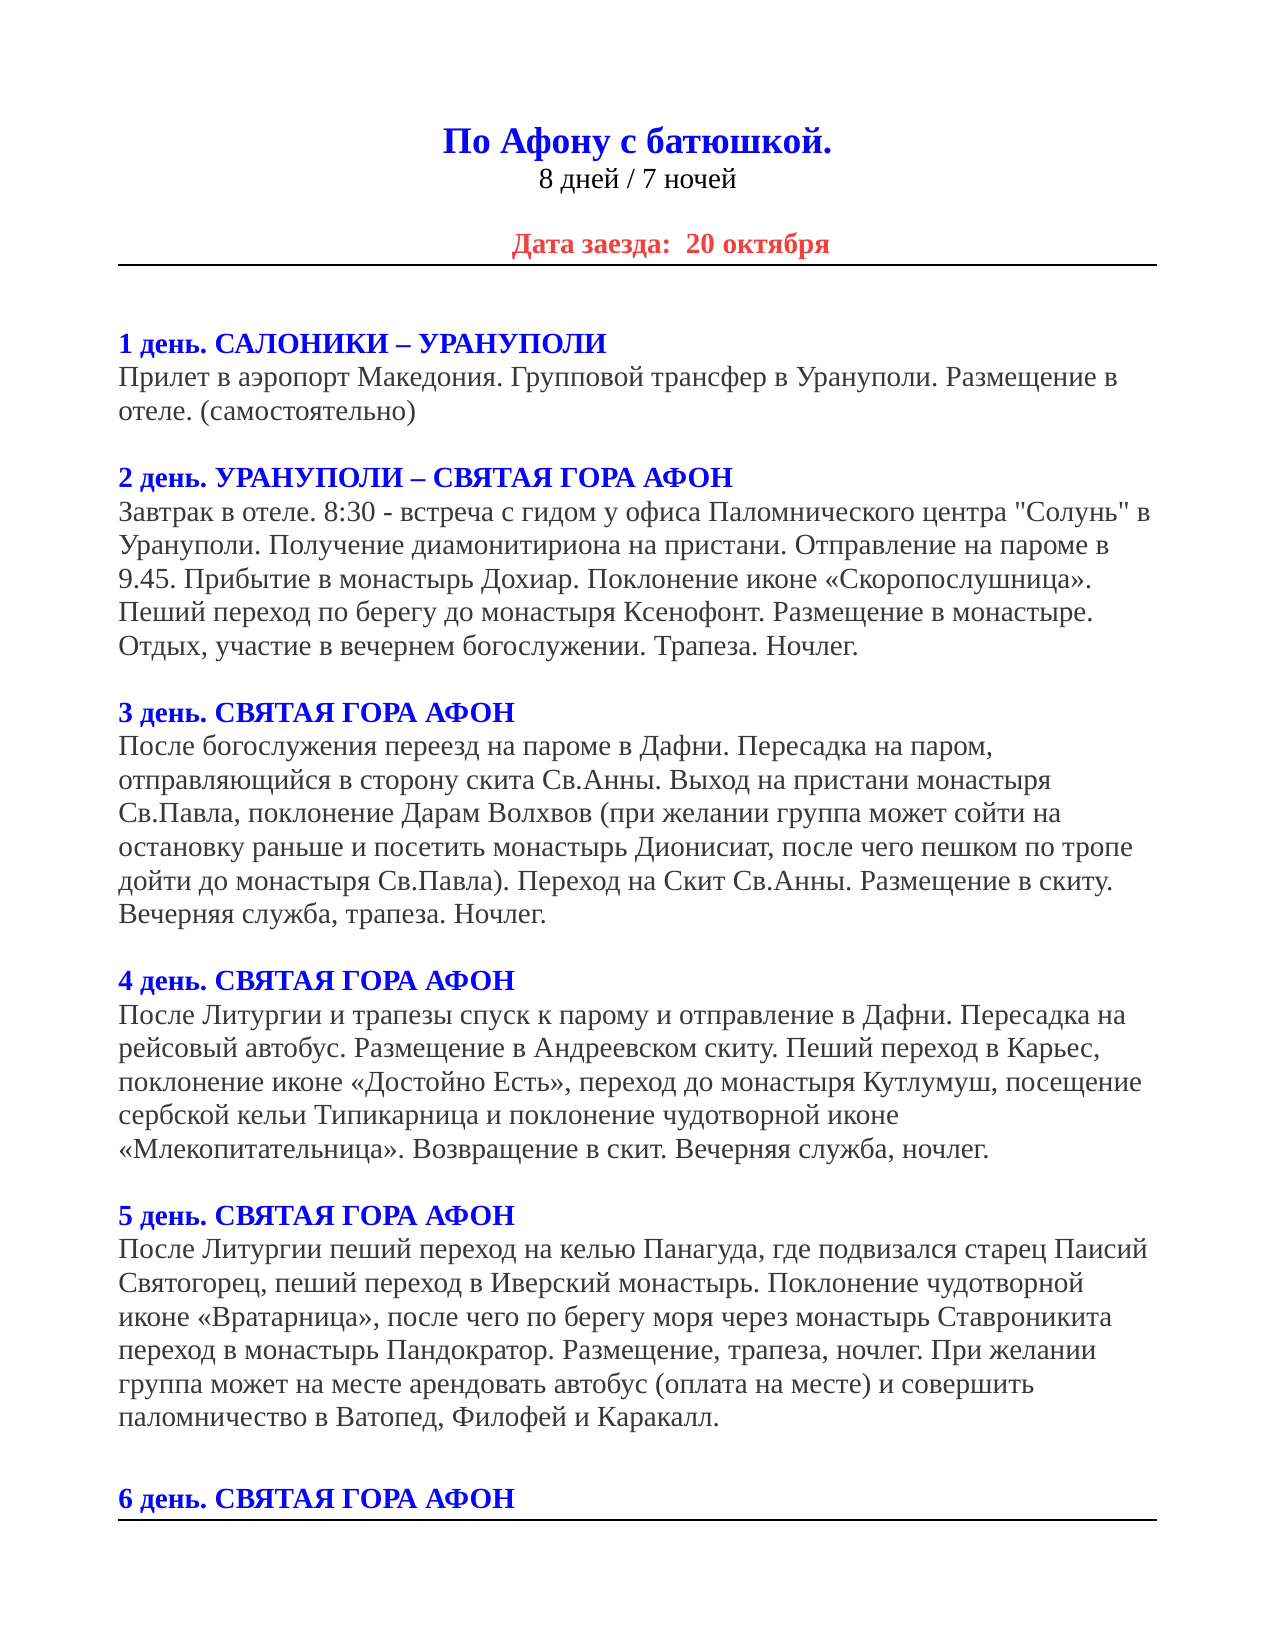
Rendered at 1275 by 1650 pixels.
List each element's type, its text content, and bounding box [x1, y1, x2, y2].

list Дата заезда: 20 октября [118, 226, 1157, 264]
text По Афону с батюшкой. 8 дней / 7 ночей [118, 118, 1157, 195]
text 1 день. САЛОНИКИ – УРАНУПОЛИ Прилет в аэропорт Македония. Групповой трансфер в Урануполи. Размещение в отеле. (самостоятельно) 2 день. УРАНУПОЛИ – СВЯТАЯ ГОРА АФОН Завтрак в отеле. 8:30 - встреча с гидом у офиса Паломнического центра "Солунь" в Урануполи. Получение диамонитириона на пристани. Отправление на пароме в 9.45. Прибытие в монастырь Дохиар. Поклонение иконе «Скоропослушница». Пеший переход по берегу до монастыря Ксенофонт. Размещение в монастыре. Отдых, участие в вечернем богослужении. Трапеза. Ночлег. 3 день. СВЯТАЯ ГОРА АФОН После богослужения переезд на пароме в Дафни. Пересадка на паром, отправляющийся в сторону скита Св.Анны. Выход на пристани монастыря Св.Павла, поклонение Дарам Волхвов (при желании группа может сойти на остановку раньше и посетить монастырь Дионисиат, после чего пешком по тропе дойти до монастыря Св.Павла). Переход на Скит Св.Анны. Размещение в скиту. Вечерняя служба, трапеза. Ночлег. 4 день. СВЯТАЯ ГОРА АФОН После Литургии и трапезы спуск к парому и отправление в Дафни. Пересадка на рейсовый автобус. Размещение в Андреевском скиту. Пеший переход в Карьес, поклонение иконе «Достойно Есть», переход до монастыря Кутлумуш, посещение сербской кельи Типикарница и поклонение чудотворной иконе «Млекопитательница». Возвращение в скит. Вечерняя служба, ночлег. 5 день. СВЯТАЯ ГОРА АФОН После Литургии пеший переход на келью Панагуда, где подвизался старец Паисий Святогорец, пеший переход в Иверский монастырь. Поклонение чудотворной иконе «Вратарница», после чего по берегу моря через монастырь Ставроникита переход в монастырь Пандократор. Размещение, трапеза, ночлег. При желании группа может на месте арендовать автобус (оплата на месте) и совершить паломничество в Ватопед, Филофей и Каракалл. [118, 326, 1157, 1433]
text 6 день. СВЯТАЯ ГОРА АФОН [118, 1447, 1157, 1519]
